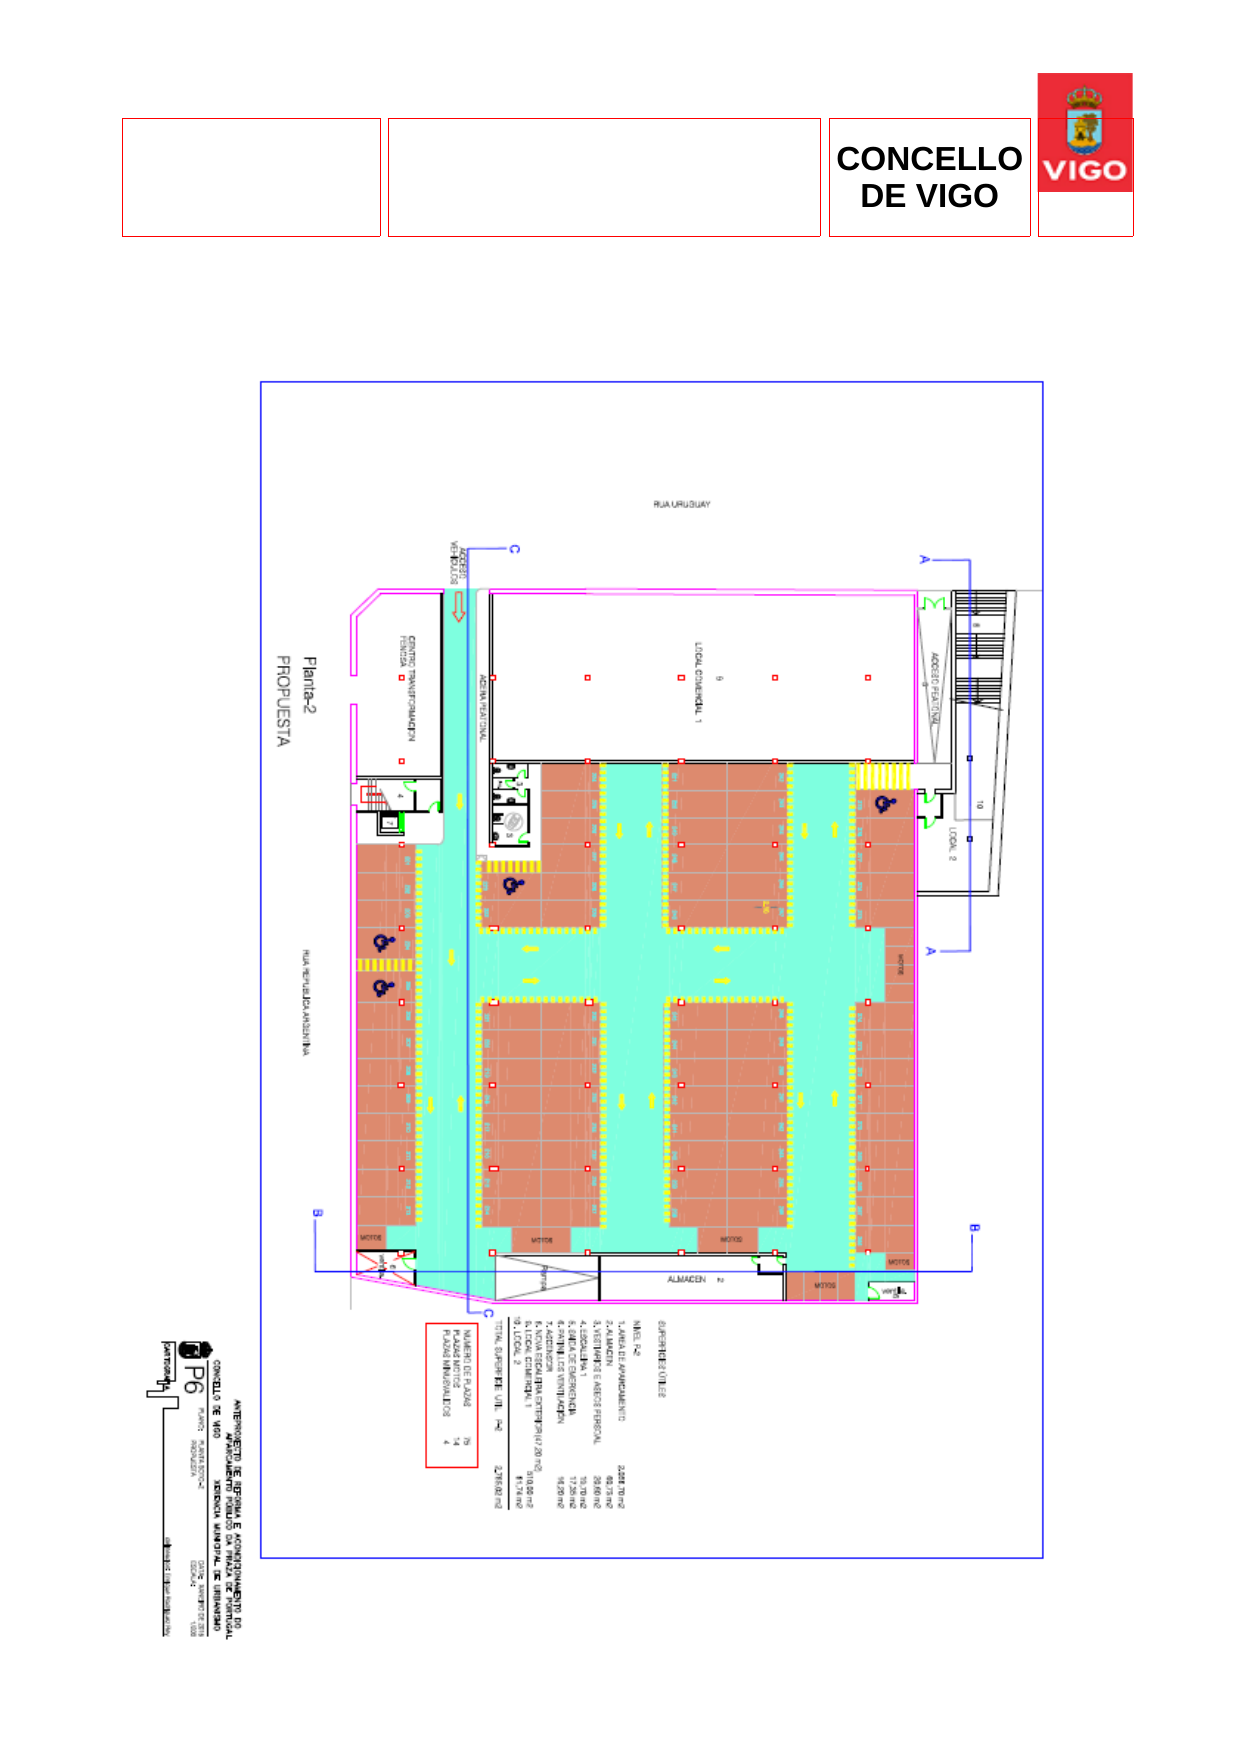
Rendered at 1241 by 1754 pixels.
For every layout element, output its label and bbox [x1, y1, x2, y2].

picture [1039, 119, 1133, 192]
picture [1037, 73, 1133, 118]
